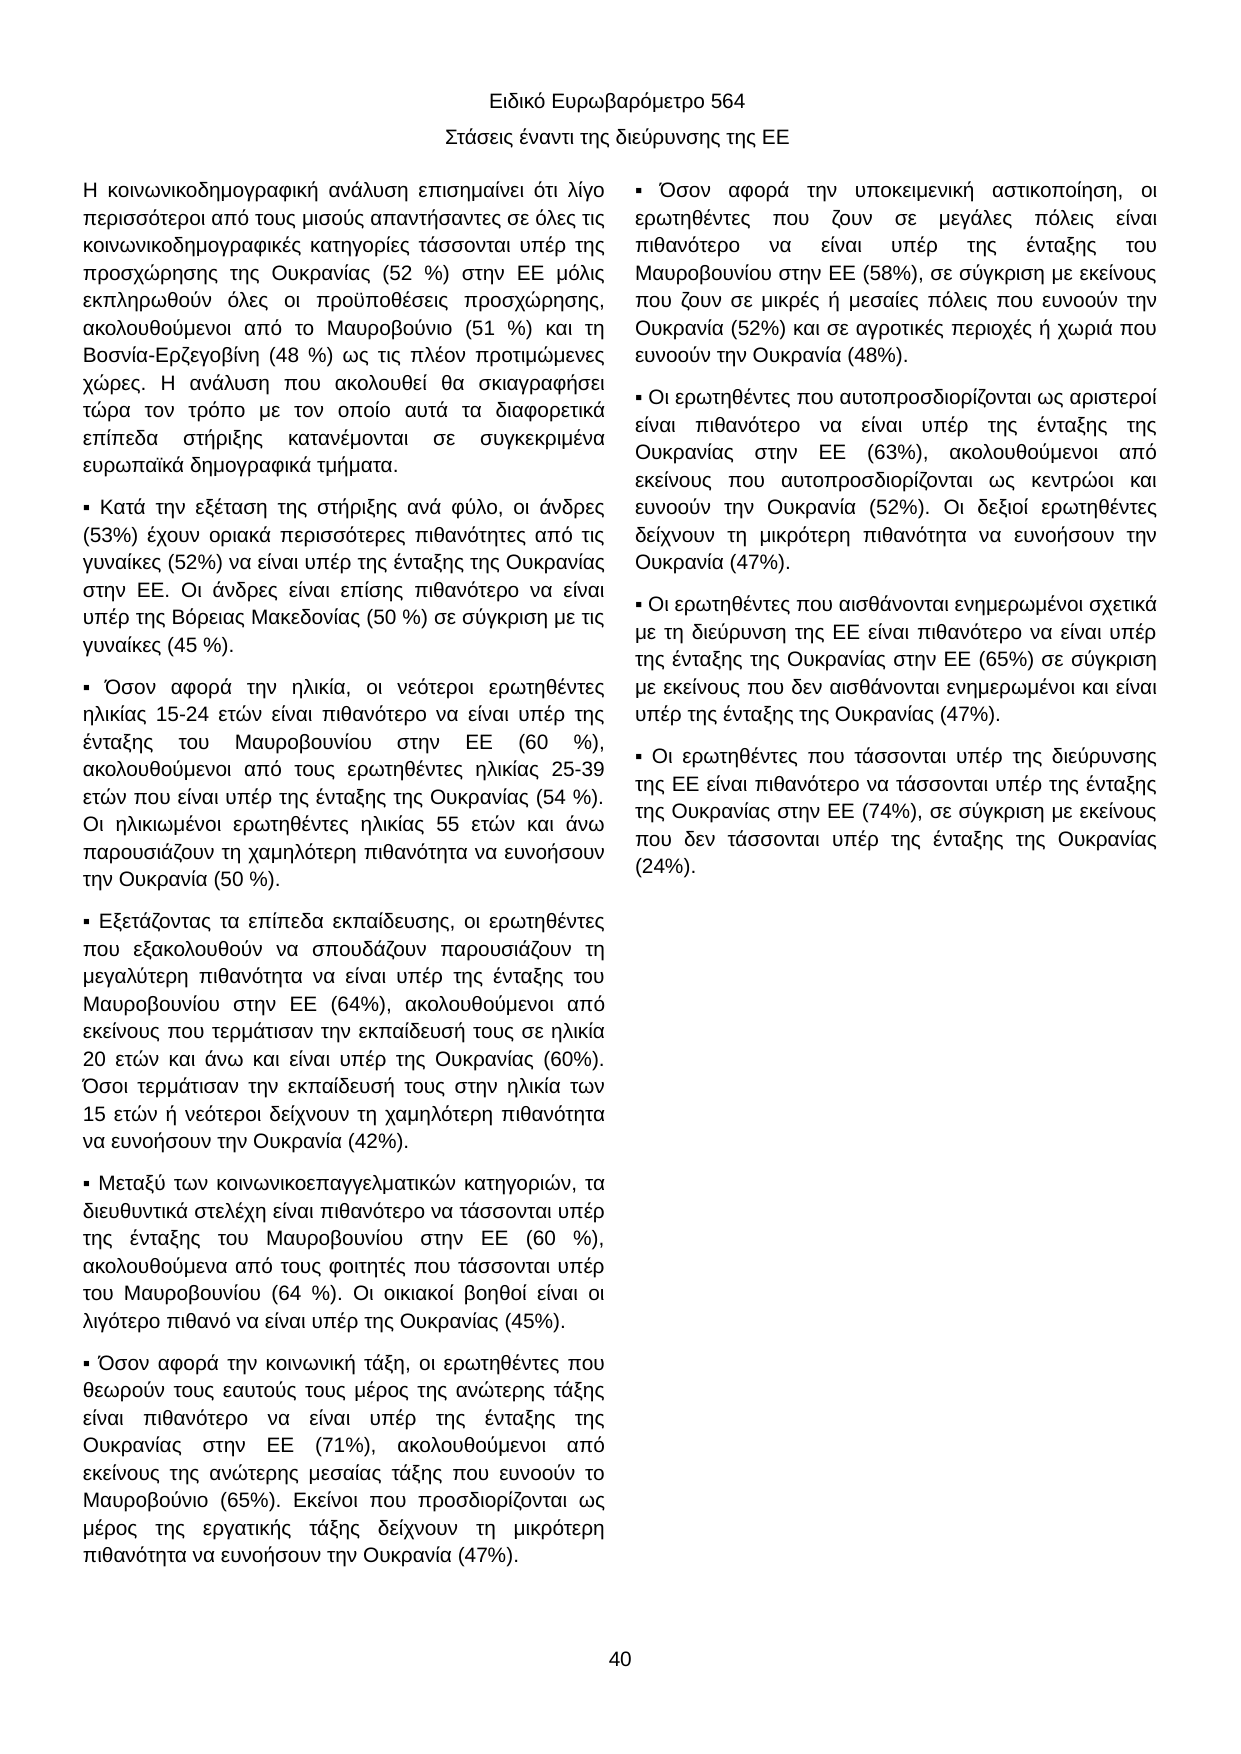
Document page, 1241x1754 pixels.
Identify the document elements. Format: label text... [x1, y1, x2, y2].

text ▪ Οι ερωτηθέντες που τάσσονται υπέρ της διεύρυνσης της ΕΕ είναι πιθανότερο να τάσσονται υπέρ της ένταξης της Ουκρανίας στην ΕΕ (74%), σε σύγκριση με εκείνους που δεν τάσσονται υπέρ της ένταξης της Ουκρανίας (24%). [635, 744, 1157, 878]
text ▪ Εξετάζοντας τα επίπεδα εκπαίδευσης, οι ερωτηθέντες που εξακολουθούν να σπουδάζουν παρουσιάζουν τη μεγαλύτερη πιθανότητα να είναι υπέρ της ένταξης του Μαυροβουνίου στην ΕΕ (64%), ακολουθούμενοι από εκείνους που τερμάτισαν την εκπαίδευσή τους σε ηλικία 20 ετών και άνω και είναι υπέρ της Ουκρανίας (60%). Όσοι τερμάτισαν την εκπαίδευσή τους στην ηλικία των 15 ετών ή νεότεροι δείχνουν τη χαμηλότερη πιθανότητα να ευνοήσουν την Ουκρανία (42%). [83, 909, 605, 1153]
text ▪ Οι ερωτηθέντες που αισθάνονται ενημερωμένοι σχετικά με τη διεύρυνση της ΕΕ είναι πιθανότερο να είναι υπέρ της ένταξης της Ουκρανίας στην ΕΕ (65%) σε σύγκριση με εκείνους που δεν αισθάνονται ενημερωμένοι και είναι υπέρ της ένταξης της Ουκρανίας (47%). [635, 592, 1157, 726]
text ▪ Όσον αφορά την κοινωνική τάξη, οι ερωτηθέντες που θεωρούν τους εαυτούς τους μέρος της ανώτερης τάξης είναι πιθανότερο να είναι υπέρ της ένταξης της Ουκρανίας στην ΕΕ (71%), ακολουθούμενοι από εκείνους της ανώτερης μεσαίας τάξης που ευνοούν το Μαυροβούνιο (65%). Εκείνοι που προσδιορίζονται ως μέρος της εργατικής τάξης δείχνουν τη μικρότερη πιθανότητα να ευνοήσουν την Ουκρανία (47%). [83, 1351, 605, 1567]
text Η κοινωνικοδημογραφική ανάλυση επισημαίνει ότι λίγο περισσότεροι από τους μισούς απαντήσαντες σε όλες τις κοινωνικοδημογραφικές κατηγορίες τάσσονται υπέρ της προσχώρησης της Ουκρανίας (52 %) στην ΕΕ μόλις εκπληρωθούν όλες οι προϋποθέσεις προσχώρησης, ακολουθούμενοι από το Μαυροβούνιο (51 %) και τη Βοσνία-Ερζεγοβίνη (48 %) ως τις πλέον προτιμώμενες χώρες. Η ανάλυση που ακολουθεί θα σκιαγραφήσει τώρα τον τρόπο με τον οποίο αυτά τα διαφορετικά επίπεδα στήριξης κατανέμονται σε συγκεκριμένα ευρωπαϊκά δημογραφικά τμήματα. [83, 178, 605, 477]
text ▪ Οι ερωτηθέντες που αυτοπροσδιορίζονται ως αριστεροί είναι πιθανότερο να είναι υπέρ της ένταξης της Ουκρανίας στην ΕΕ (63%), ακολουθούμενοι από εκείνους που αυτοπροσδιορίζονται ως κεντρώοι και ευνοούν την Ουκρανία (52%). Οι δεξιοί ερωτηθέντες δείχνουν τη μικρότερη πιθανότητα να ευνοήσουν την Ουκρανία (47%). [635, 385, 1157, 574]
text ▪ Κατά την εξέταση της στήριξης ανά φύλο, οι άνδρες (53%) έχουν οριακά περισσότερες πιθανότητες από τις γυναίκες (52%) να είναι υπέρ της ένταξης της Ουκρανίας στην ΕΕ. Οι άνδρες είναι επίσης πιθανότερο να είναι υπέρ της Βόρειας Μακεδονίας (50 %) σε σύγκριση με τις γυναίκες (45 %). [83, 495, 605, 656]
text ▪ Όσον αφορά την ηλικία, οι νεότεροι ερωτηθέντες ηλικίας 15-24 ετών είναι πιθανότερο να είναι υπέρ της ένταξης του Μαυροβουνίου στην ΕΕ (60 %), ακολουθούμενοι από τους ερωτηθέντες ηλικίας 25-39 ετών που είναι υπέρ της ένταξης της Ουκρανίας (54 %). Οι ηλικιωμένοι ερωτηθέντες ηλικίας 55 ετών και άνω παρουσιάζουν τη χαμηλότερη πιθανότητα να ευνοήσουν την Ουκρανία (50 %). [83, 674, 605, 891]
text ▪ Μεταξύ των κοινωνικοεπαγγελματικών κατηγοριών, τα διευθυντικά στελέχη είναι πιθανότερο να τάσσονται υπέρ της ένταξης του Μαυροβουνίου στην ΕΕ (60 %), ακολουθούμενα από τους φοιτητές που τάσσονται υπέρ του Μαυροβουνίου (64 %). Οι οικιακοί βοηθοί είναι οι λιγότερο πιθανό να είναι υπέρ της Ουκρανίας (45%). [83, 1171, 605, 1333]
text ▪ Όσον αφορά την υποκειμενική αστικοποίηση, οι ερωτηθέντες που ζουν σε μεγάλες πόλεις είναι πιθανότερο να είναι υπέρ της ένταξης του Μαυροβουνίου στην ΕΕ (58%), σε σύγκριση με εκείνους που ζουν σε μικρές ή μεσαίες πόλεις που ευνοούν την Ουκρανία (52%) και σε αγροτικές περιοχές ή χωριά που ευνοούν την Ουκρανία (48%). [635, 178, 1157, 367]
